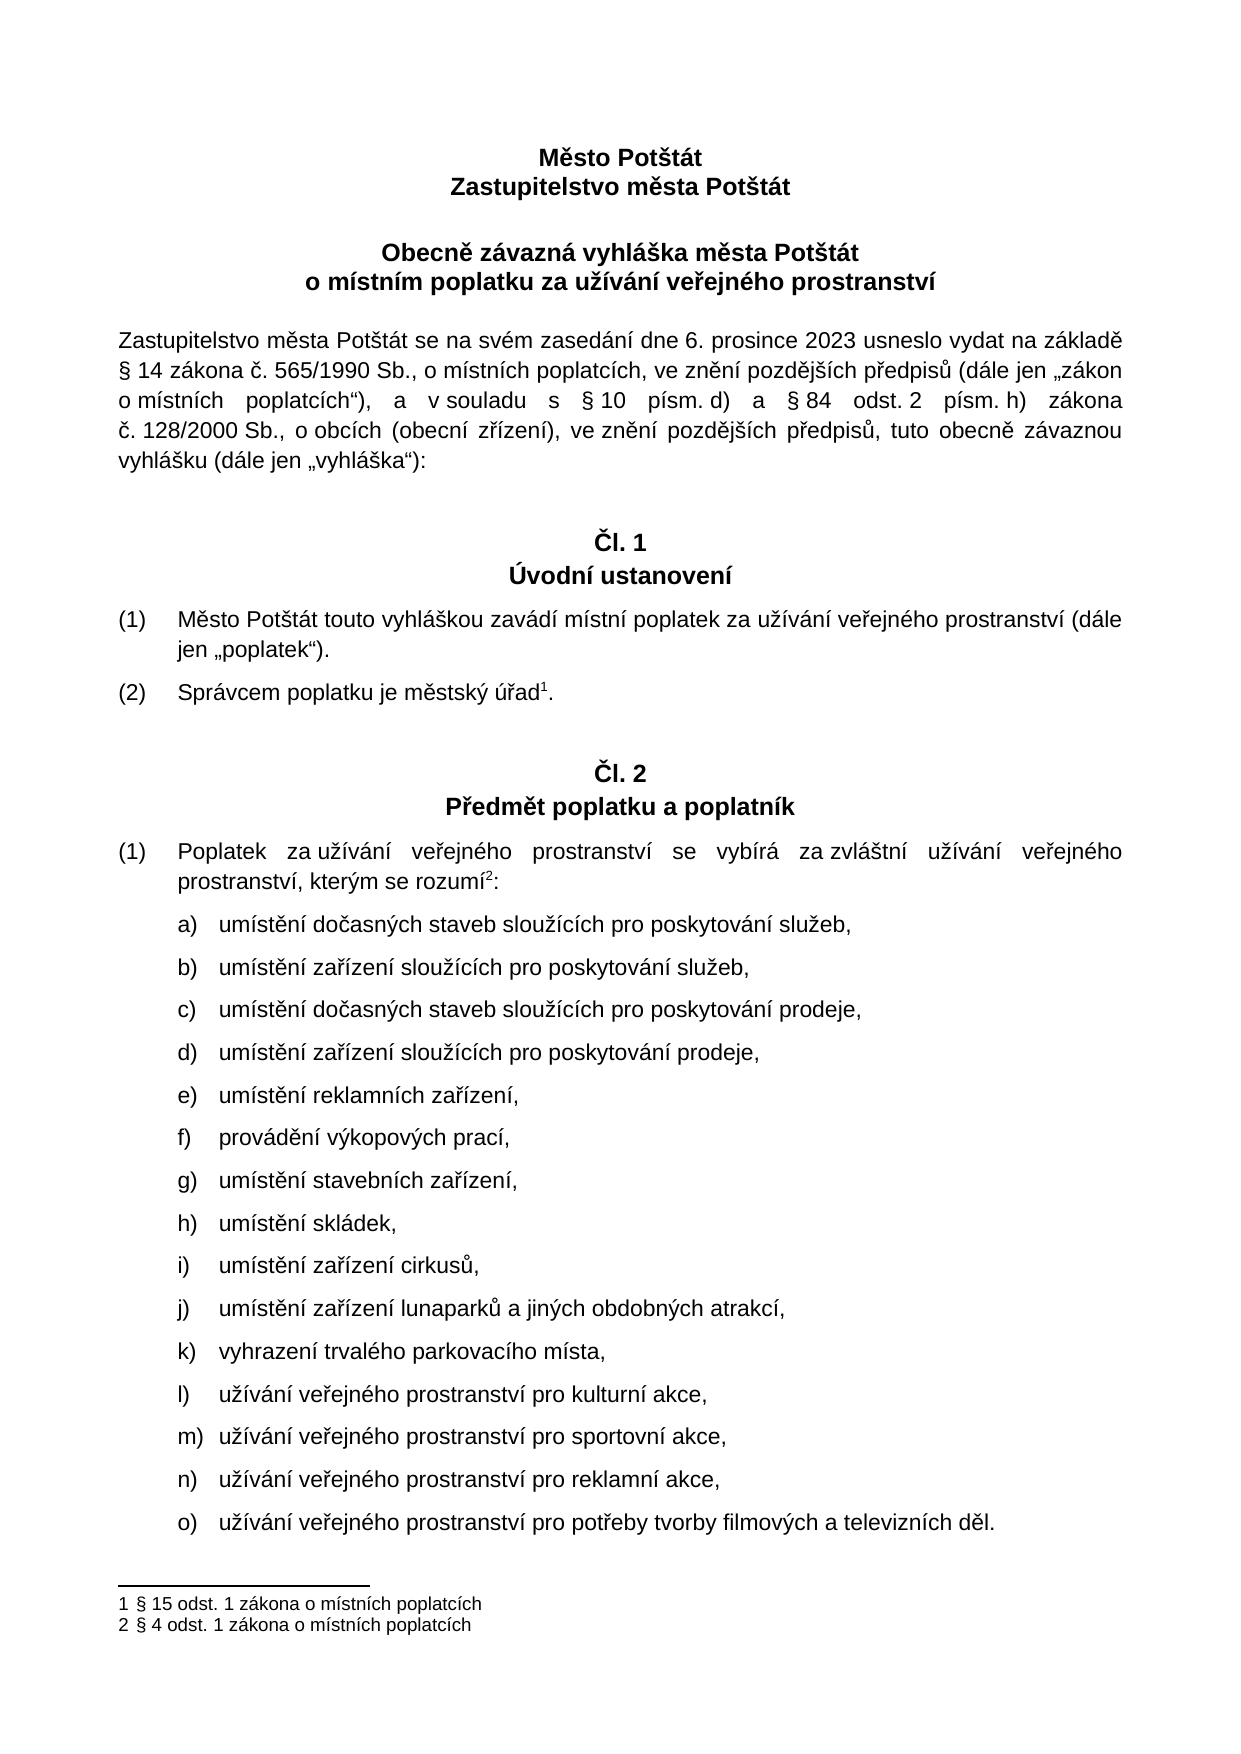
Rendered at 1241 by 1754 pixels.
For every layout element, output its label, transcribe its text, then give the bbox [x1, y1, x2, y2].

subtitle Čl. 2 Předmět poplatku a poplatník [118, 759, 1122, 821]
subtitle Čl. 1 Úvodní ustanovení [118, 528, 1122, 589]
list vyhrazení trvalého parkovacího místa, [177, 1338, 1122, 1364]
list užívání veřejného prostranství pro potřeby tvorby filmových a televizních děl. [177, 1509, 1122, 1535]
list provádění výkopových prací, [177, 1124, 1122, 1151]
list umístění zařízení lunaparků a jiných obdobných atrakcí, [177, 1295, 1122, 1322]
list umístění skládek, [177, 1210, 1122, 1236]
list Město Potštát touto vyhláškou zavádí místní poplatek za užívání veřejného prostranství (dále jen „poplatek“). [118, 606, 1122, 663]
list § 15 odst. 1 zákona o místních poplatcích [118, 1592, 1122, 1614]
list užívání veřejného prostranství pro sportovní akce, [177, 1423, 1122, 1450]
list umístění dočasných staveb sloužících pro poskytování prodeje, [177, 996, 1122, 1023]
list umístění dočasných staveb sloužících pro poskytování služeb, [177, 911, 1122, 937]
list § 4 odst. 1 zákona o místních poplatcích [118, 1614, 1122, 1635]
text Zastupitelstvo města Potštát se na svém zasedání dne 6. prosince 2023 usneslo vydat na základě § 14 zákona č. 565/1990 Sb., o místních poplatcích, ve znění pozdějších předpisů (dále jen „zákon o místních poplatcích“), a v souladu s § 10 písm. d) a § 84 odst. 2 písm. h) zákona č. 128/2000 Sb., o obcích (obecní zřízení), ve znění pozdějších předpisů, tuto obecně závaznou vyhlášku (dále jen „vyhláška“): [118, 327, 1122, 474]
list umístění reklamních zařízení, [177, 1082, 1122, 1108]
list Správcem poplatku je městský úřad. [118, 679, 1122, 706]
title Město Potštát Zastupitelstvo města Potštát [118, 143, 1122, 201]
list umístění stavebních zařízení, [177, 1167, 1122, 1193]
list užívání veřejného prostranství pro reklamní akce, [177, 1466, 1122, 1492]
list Poplatek za užívání veřejného prostranství se vybírá za zvláštní užívání veřejného prostranství, kterým se rozumí: [118, 838, 1122, 894]
list umístění zařízení sloužících pro poskytování prodeje, [177, 1039, 1122, 1065]
list umístění zařízení sloužících pro poskytování služeb, [177, 953, 1122, 980]
subtitle Obecně závazná vyhláška města Potštát o místním poplatku za užívání veřejného prostranství [118, 238, 1122, 295]
list umístění zařízení cirkusů, [177, 1252, 1122, 1279]
list užívání veřejného prostranství pro kulturní akce, [177, 1381, 1122, 1407]
